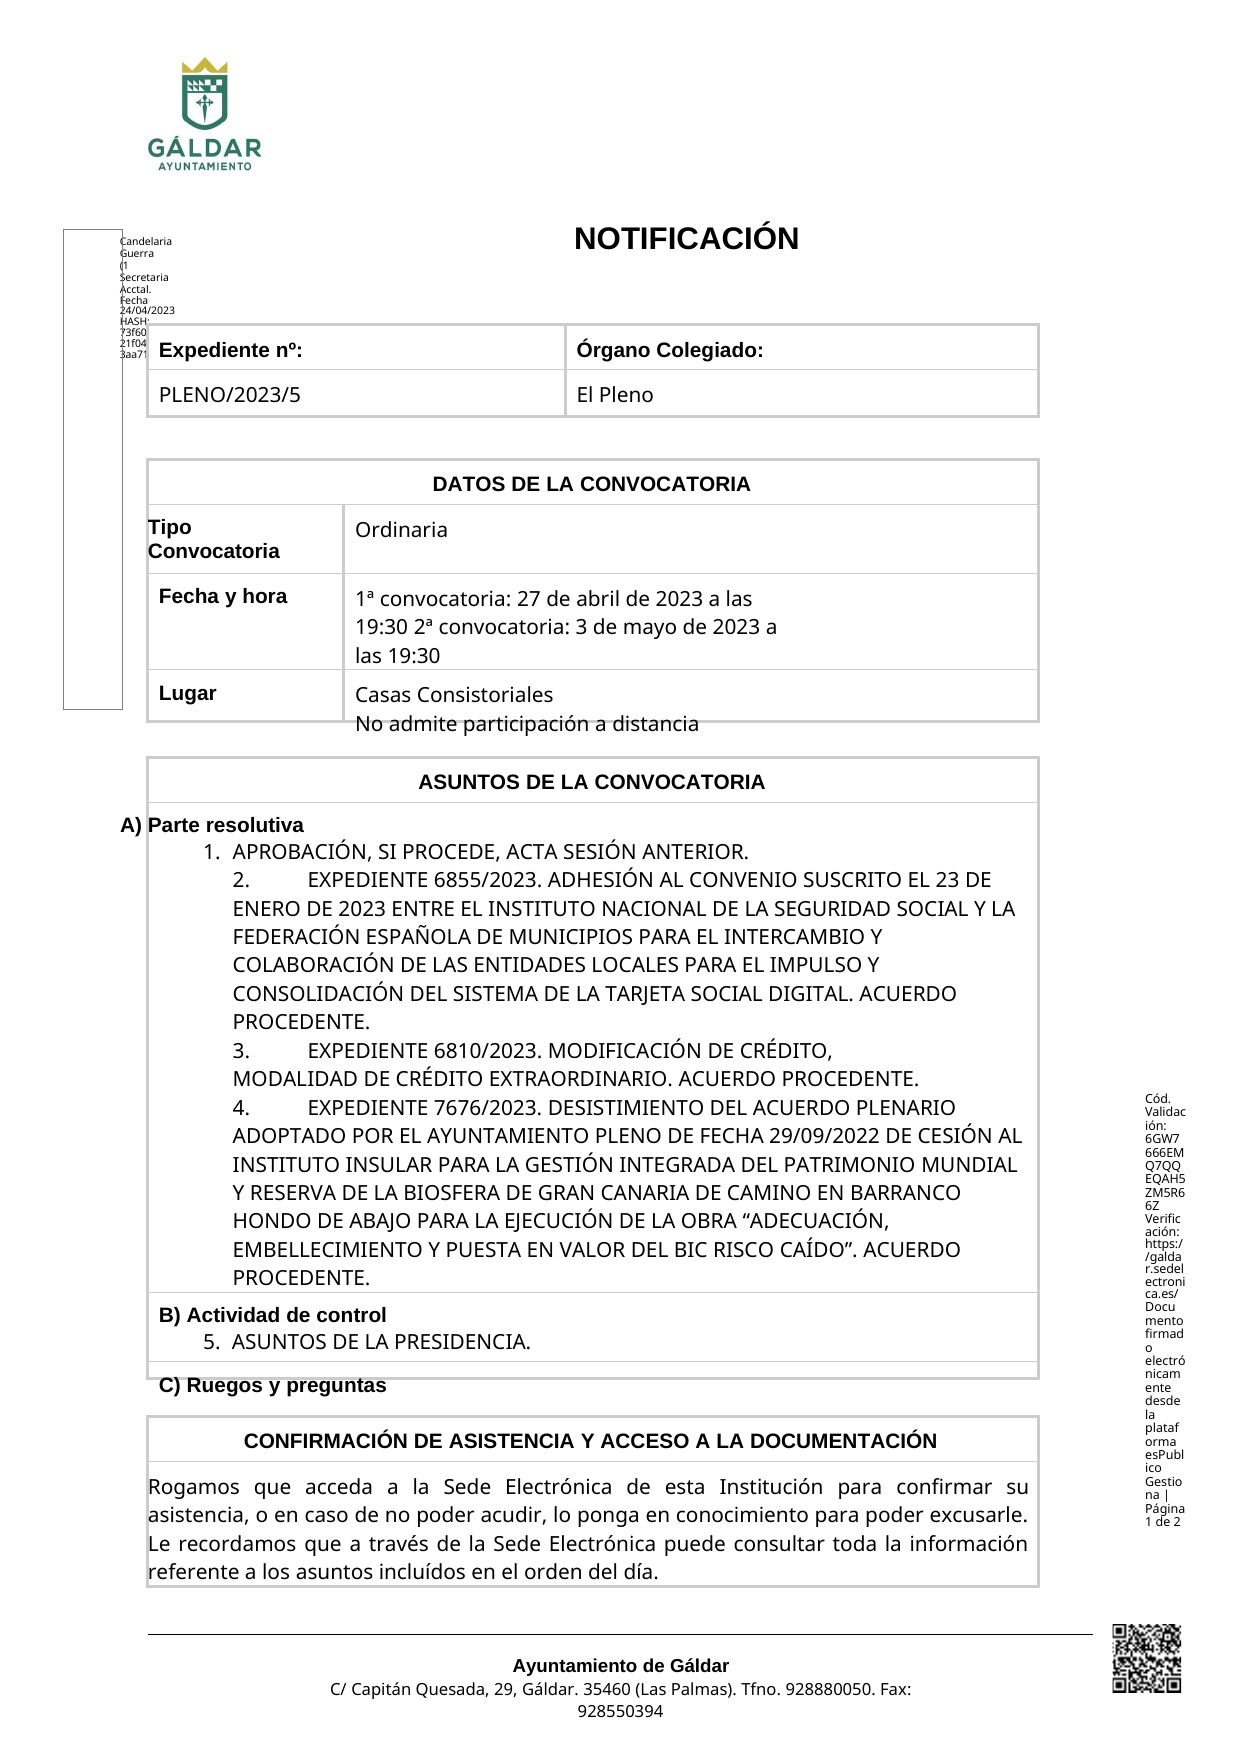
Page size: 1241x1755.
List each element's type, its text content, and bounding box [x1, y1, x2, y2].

table_header ASUNTOS DE LA CONVOCATORIA [149, 759, 1037, 802]
table_cell El Pleno [567, 370, 1037, 414]
table_cell C) Ruegos y preguntas 6. RUEGOS Y PREGUNTAS. [149, 1362, 1037, 1377]
table_cell Ordinaria [345, 505, 1037, 573]
table_cell Casas Consistoriales No admite participación a distancia [345, 670, 1037, 720]
subtitle C/ Capitán Quesada, 29, Gáldar. 35460 (Las Palmas). Tfno. 928880050. Fax: 928550394 [289, 1677, 952, 1723]
table_cell Fecha y hora [149, 574, 342, 669]
table_cell 1ª convocatoria: 27 de abril de 2023 a las 19:30 2ª convocatoria: 3 de mayo de 2023 a las 19:30 [345, 574, 1037, 669]
table_header DATOS DE LA CONVOCATORIA [149, 461, 1037, 503]
table_cell Parte resolutiva APROBACIÓN, SI PROCEDE, ACTA SESIÓN ANTERIOR. EXPEDIENTE 6855/2023. ADHESIÓN AL CONVENIO SUSCRITO EL 23 DE ENERO DE 2023 ENTRE EL INSTITUTO NACIONAL DE LA SEGURIDAD SOCIAL Y LA FEDERACIÓN ESPAÑOLA DE MUNICIPIOS PARA EL INTERCAMBIO Y COLABORACIÓN DE LAS ENTIDADES LOCALES PARA EL IMPULSO Y CONSOLIDACIÓN DEL SISTEMA DE LA TARJETA SOCIAL DIGITAL. ACUERDO PROCEDENTE. EXPEDIENTE 6810/2023. MODIFICACIÓN DE CRÉDITO, MODALIDAD DE CRÉDITO EXTRAORDINARIO. ACUERDO PROCEDENTE. EXPEDIENTE 7676/2023. DESISTIMIENTO DEL ACUERDO PLENARIO ADOPTADO POR EL AYUNTAMIENTO PLENO DE FECHA 29/09/2022 DE CESIÓN AL INSTITUTO INSULAR PARA LA GESTIÓN INTEGRADA DEL PATRIMONIO MUNDIAL Y RESERVA DE LA BIOSFERA DE GRAN CANARIA DE CAMINO EN BARRANCO HONDO DE ABAJO PARA LA EJECUCIÓN DE LA OBRA “ADECUACIÓN, EMBELLECIMIENTO Y PUESTA EN VALOR DEL BIC RISCO CAÍDO”. ACUERDO PROCEDENTE. [149, 803, 1037, 1292]
table_cell Tipo Convocatoria [149, 505, 342, 573]
table_header Expediente nº: [149, 326, 564, 369]
table_cell Rogamos que acceda a la Sede Electrónica de esta Institución para confirmar su asistencia, o en caso de no poder acudir, lo ponga en conocimiento para poder excusarle. Le recordamos que a través de la Sede Electrónica puede consultar toda la información referente a los asuntos incluídos en el orden del día. [149, 1462, 1037, 1585]
text Cód. Validación: 6GW7666EMQ7QQEQAH5ZM5R66Z [1145, 1092, 1186, 1213]
table_header Órgano Colegiado: [567, 326, 1037, 369]
text Verificación: https://galdar.sedelectronica.es/ [1145, 1213, 1186, 1301]
table_cell B) Actividad de control 5. ASUNTOS DE LA PRESIDENCIA. [149, 1293, 1037, 1361]
table_cell Lugar [149, 670, 342, 720]
table_header CONFIRMACIÓN DE ASISTENCIA Y ACCESO A LA DOCUMENTACIÓN [149, 1418, 1037, 1461]
subtitle Ayuntamiento de Gáldar [289, 1656, 953, 1677]
text NOTIFICACIÓN [572, 220, 802, 256]
subtitle [1143, 1091, 1186, 1614]
text Documento firmado electrónicamente desde la plataforma esPublico Gestiona | Página 1 de 2 [1145, 1301, 1186, 1529]
table_cell PLENO/2023/5 [149, 370, 564, 414]
